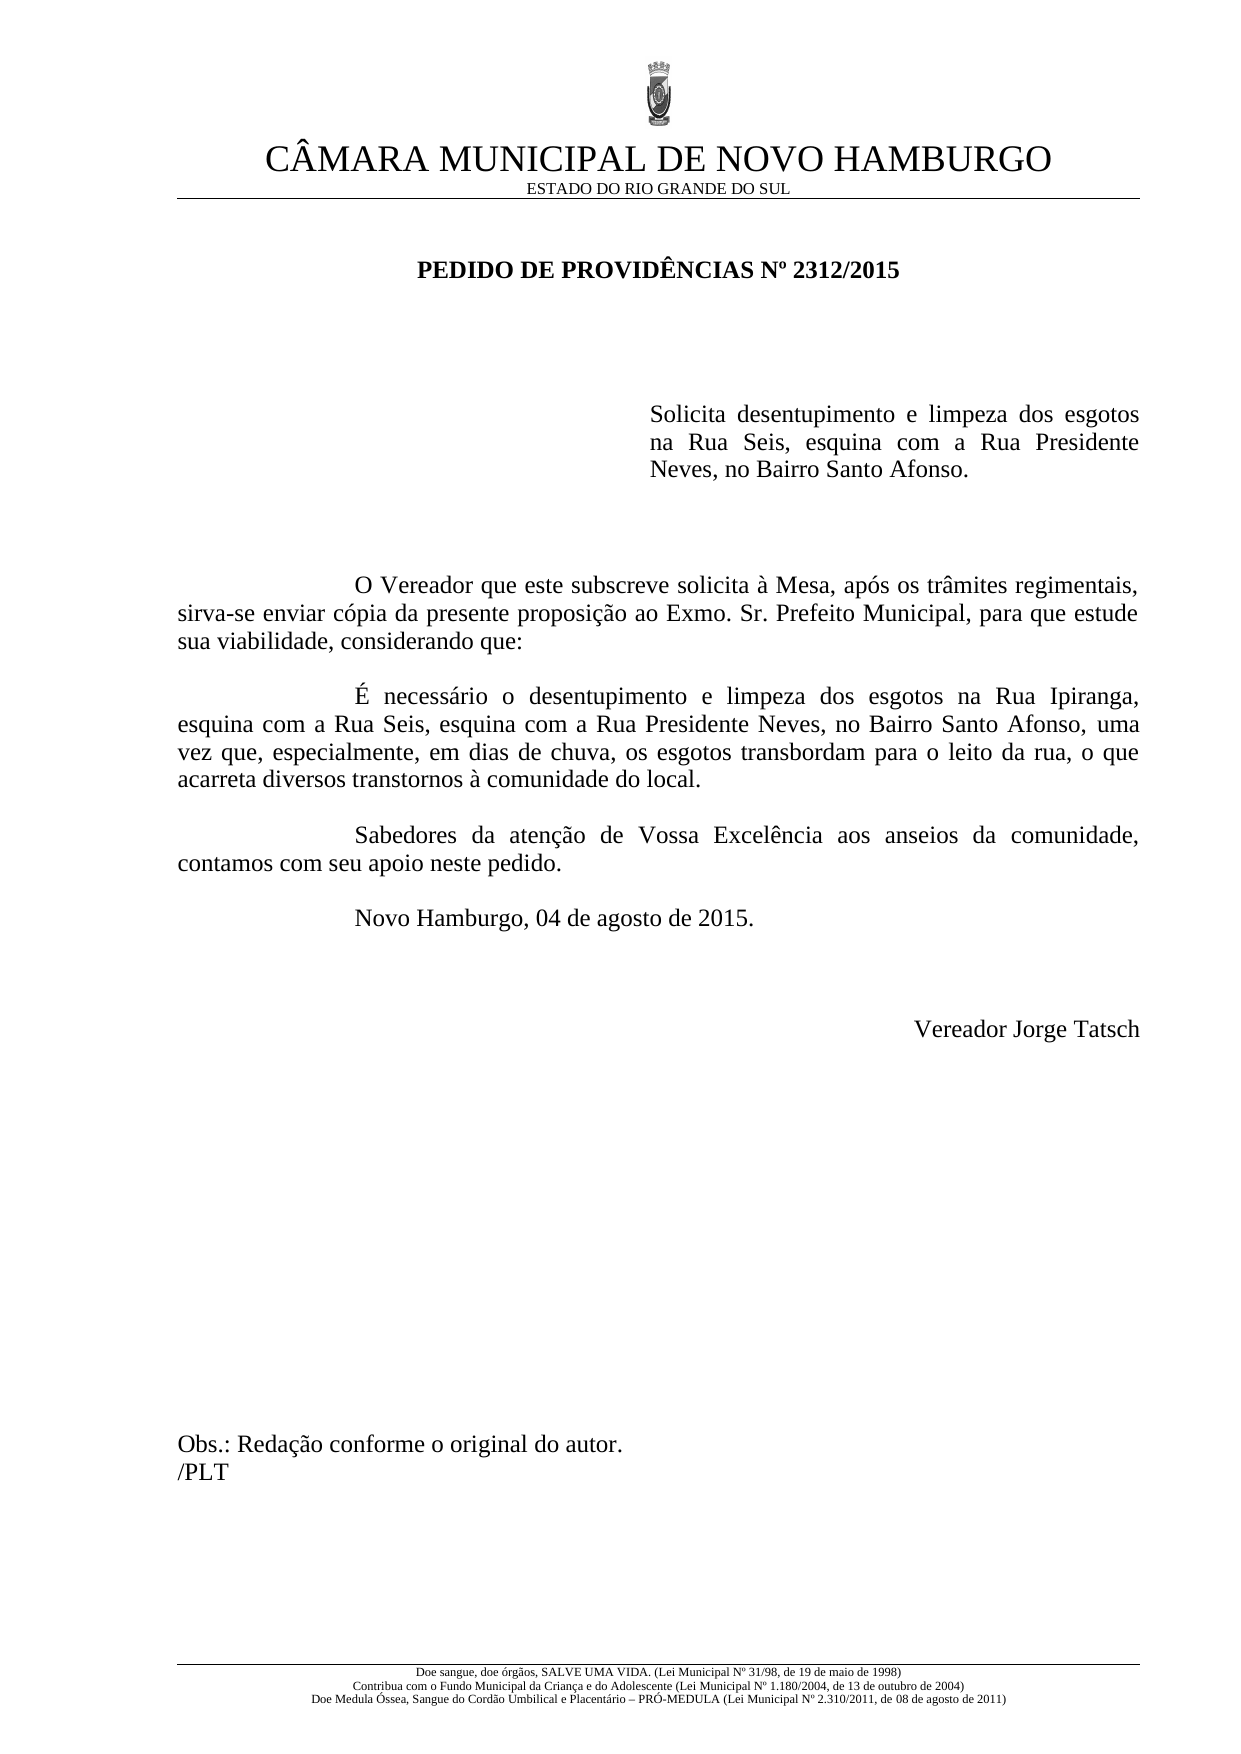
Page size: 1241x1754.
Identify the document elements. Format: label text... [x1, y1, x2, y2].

text Obs.: Redação conforme o original do autor. [177, 1431, 1140, 1458]
text /PLT [177, 1458, 1140, 1486]
text O Vereador que este subscreve solicita à Mesa, após os trâmites regimentais, sirva-se enviar cópia da presente proposição ao Exmo. Sr. Prefeito Municipal, para que estude sua viabilidade, considerando que: [177, 572, 1140, 655]
text Sabedores da atenção de Vossa Excelência aos anseios da comunidade, contamos com seu apoio neste pedido. [177, 821, 1140, 876]
text Vereador Jorge Tatsch [177, 1015, 1140, 1043]
text É necessário o desentupimento e limpeza dos esgotos na Rua Ipiranga, esquina com a Rua Seis, esquina com a Rua Presidente Neves, no Bairro Santo Afonso, uma vez que, especialmente, em dias de chuva, os esgotos transbordam para o leito da rua, o que acarreta diversos transtornos à comunidade do local. [177, 682, 1140, 793]
text Novo Hamburgo, 04 de agosto de 2015. [177, 904, 1140, 932]
text PEDIDO DE PROVIDÊNCIAS Nº 2312/2015 [177, 256, 1140, 284]
text Solicita desentupimento e limpeza dos esgotos na Rua Seis, esquina com a Rua Presidente Neves, no Bairro Santo Afonso. [649, 400, 1140, 483]
